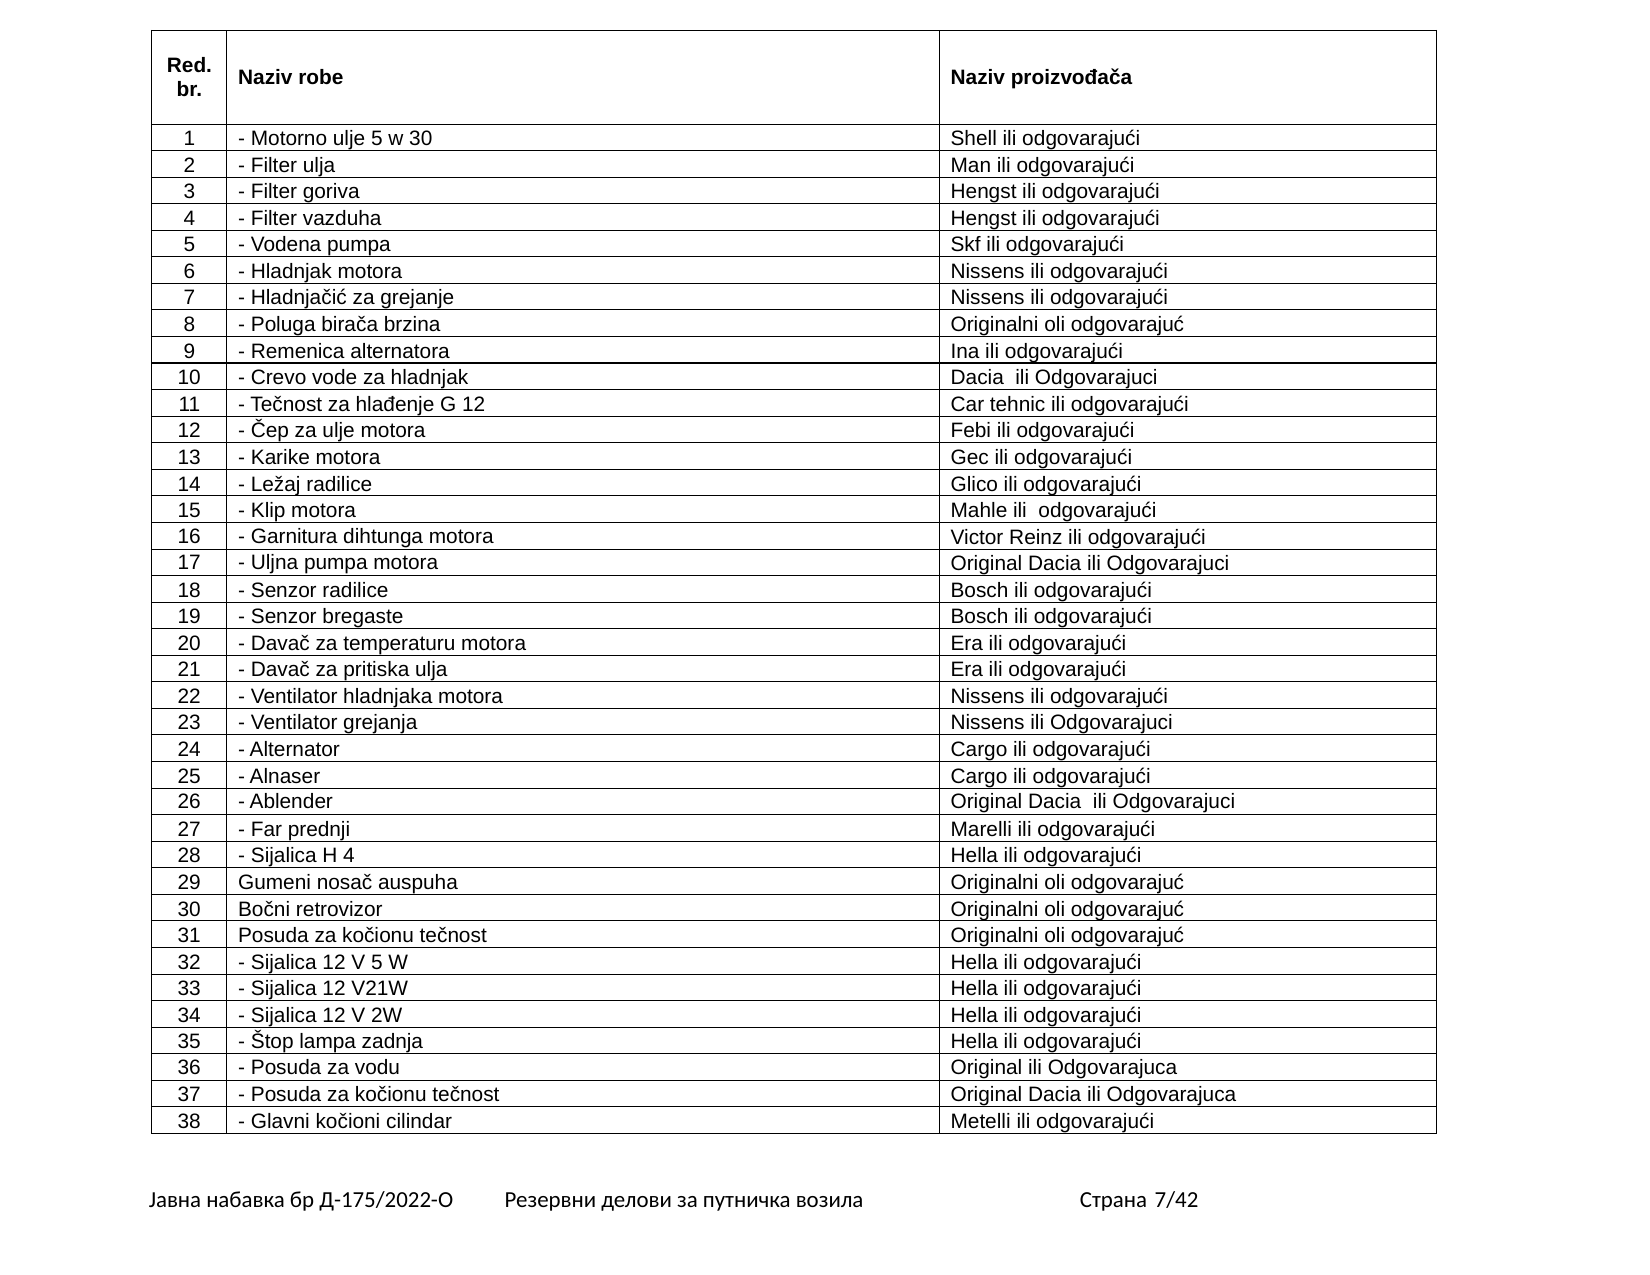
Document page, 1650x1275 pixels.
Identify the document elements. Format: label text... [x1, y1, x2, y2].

table_cell Hella ili odgovarajući [940, 1001, 1436, 1027]
table_cell 38 [152, 1107, 226, 1133]
table_cell Originalni oli odgovarajuć [940, 921, 1436, 947]
table_cell - Davač za pritiska ulja [227, 656, 939, 681]
table_cell Hella ili odgovarajući [940, 1028, 1436, 1053]
table_cell Gec ili odgovarajući [940, 443, 1436, 469]
table_cell - Poluga birača brzina [227, 310, 939, 336]
table_cell Victor Reinz ili odgovarajući [940, 523, 1436, 548]
table_cell 25 [152, 762, 226, 787]
table_cell - Ventilator grejanja [227, 709, 939, 734]
table_cell 36 [152, 1054, 226, 1080]
table_cell - Senzor radilice [227, 576, 939, 602]
table_cell Originalni oli odgovarajuć [940, 895, 1436, 920]
table_cell Era ili odgovarajući [940, 656, 1436, 681]
table_cell 30 [152, 895, 226, 920]
table_cell Hengst ili odgovarajući [940, 178, 1436, 203]
table_cell Originalni oli odgovarajuć [940, 868, 1436, 894]
table_cell - Čep za ulje motora [227, 417, 939, 442]
table_cell 11 [152, 390, 226, 416]
table_cell Skf ili odgovarajući [940, 231, 1436, 256]
table_cell - Klip motora [227, 496, 939, 522]
table_cell Gumeni nosač auspuha [227, 868, 939, 894]
table_cell Cargo ili odgovarajući [940, 735, 1436, 761]
table_cell - Posuda za vodu [227, 1054, 939, 1080]
table_cell 31 [152, 921, 226, 947]
table_cell - Alternator [227, 735, 939, 761]
table_cell - Hladnjačić za grejanje [227, 284, 939, 309]
table_cell 6 [152, 257, 226, 283]
table_cell Bosch ili odgovarajući [940, 603, 1436, 628]
table_cell Bosch ili odgovarajući [940, 576, 1436, 602]
table_cell Red. br. [152, 31, 226, 123]
table_cell - Filter vazduha [227, 204, 939, 230]
table_cell 32 [152, 948, 226, 973]
table_cell 27 [152, 815, 226, 841]
table_cell - Glavni kočioni cilindar [227, 1107, 939, 1133]
table_cell - Crevo vode za hladnjak [227, 364, 939, 389]
table_cell - Davač za temperaturu motora [227, 629, 939, 655]
table_cell - Štop lampa zadnja [227, 1028, 939, 1053]
table_cell 16 [152, 523, 226, 548]
table_cell - Hladnjak motora [227, 257, 939, 283]
table_cell Hella ili odgovarajući [940, 948, 1436, 973]
table_cell Nissens ili odgovarajući [940, 682, 1436, 708]
table_cell - Sijalica H 4 [227, 842, 939, 867]
table_cell 33 [152, 975, 226, 1000]
table_cell - Sijalica 12 V 2W [227, 1001, 939, 1027]
table_cell Man ili odgovarajući [940, 151, 1436, 177]
table_cell - Remenica alternatora [227, 337, 939, 362]
table_cell 21 [152, 656, 226, 681]
table_cell Ina ili odgovarajući [940, 337, 1436, 362]
table_cell Nissens ili odgovarajući [940, 284, 1436, 309]
table_cell 34 [152, 1001, 226, 1027]
table_cell Posuda za kočionu tečnost [227, 921, 939, 947]
table_cell - Ležaj radilice [227, 470, 939, 495]
table_cell - Filter ulja [227, 151, 939, 177]
table_cell Nissens ili Odgovarajuci [940, 709, 1436, 734]
table_cell 28 [152, 842, 226, 867]
table_cell 13 [152, 443, 226, 469]
table_cell 18 [152, 576, 226, 602]
table_cell - Senzor bregaste [227, 603, 939, 628]
table_cell Naziv robe [227, 31, 939, 123]
table_cell 7 [152, 284, 226, 309]
table_cell - Tečnost za hlađenje G 12 [227, 390, 939, 416]
table_cell 1 [152, 125, 226, 150]
table_cell 35 [152, 1028, 226, 1053]
table_cell Hella ili odgovarajući [940, 975, 1436, 1000]
table_cell 20 [152, 629, 226, 655]
table_cell 22 [152, 682, 226, 708]
table_cell 37 [152, 1081, 226, 1106]
table_cell Original Dacia ili Odgovarajuci [940, 789, 1436, 814]
table_cell - Filter goriva [227, 178, 939, 203]
table_cell Metelli ili odgovarajući [940, 1107, 1436, 1133]
table_cell 5 [152, 231, 226, 256]
table_cell 12 [152, 417, 226, 442]
table_cell - Posuda za kočionu tečnost [227, 1081, 939, 1106]
table_cell Glico ili odgovarajući [940, 470, 1436, 495]
table_cell 23 [152, 709, 226, 734]
table_cell Originalni oli odgovarajuć [940, 310, 1436, 336]
table_cell Hengst ili odgovarajući [940, 204, 1436, 230]
table_cell 3 [152, 178, 226, 203]
table_cell 9 [152, 337, 226, 362]
table_cell - Motorno ulje 5 w 30 [227, 125, 939, 150]
table_cell - Far prednji [227, 815, 939, 841]
table_cell Mahle ili odgovarajući [940, 496, 1436, 522]
table_cell Naziv proizvođača [940, 31, 1436, 123]
table_cell - Vodena pumpa [227, 231, 939, 256]
table_cell - Karike motora [227, 443, 939, 469]
table_cell Bočni retrovizor [227, 895, 939, 920]
table_cell 29 [152, 868, 226, 894]
table_cell Shell ili odgovarajući [940, 125, 1436, 150]
table_cell - Garnitura dihtunga motora [227, 523, 939, 548]
table_cell - Ablender [227, 789, 939, 814]
table_cell 24 [152, 735, 226, 761]
table_cell Marelli ili odgovarajući [940, 815, 1436, 841]
table_cell Nissens ili odgovarajući [940, 257, 1436, 283]
table_cell 15 [152, 496, 226, 522]
table_cell 10 [152, 364, 226, 389]
table_cell 2 [152, 151, 226, 177]
table_cell 4 [152, 204, 226, 230]
table_cell Hella ili odgovarajući [940, 842, 1436, 867]
table_cell Original ili Odgovarajuca [940, 1054, 1436, 1080]
table_cell Original Dacia ili Odgovarajuci [940, 550, 1436, 575]
table_cell 17 [152, 550, 226, 575]
table_cell Febi ili odgovarajući [940, 417, 1436, 442]
table_cell 26 [152, 789, 226, 814]
table_cell Era ili odgovarajući [940, 629, 1436, 655]
table_cell Original Dacia ili Odgovarajuca [940, 1081, 1436, 1106]
table_cell - Alnaser [227, 762, 939, 787]
table_cell - Sijalica 12 V21W [227, 975, 939, 1000]
table_cell Dacia ili Odgovarajuci [940, 364, 1436, 389]
table_cell Cargo ili odgovarajući [940, 762, 1436, 787]
table_cell - Uljna pumpa motora [227, 550, 939, 575]
table_cell 8 [152, 310, 226, 336]
table_cell Car tehnic ili odgovarajući [940, 390, 1436, 416]
table_cell - Sijalica 12 V 5 W [227, 948, 939, 973]
table_cell 19 [152, 603, 226, 628]
table_cell 14 [152, 470, 226, 495]
table_cell - Ventilator hladnjaka motora [227, 682, 939, 708]
